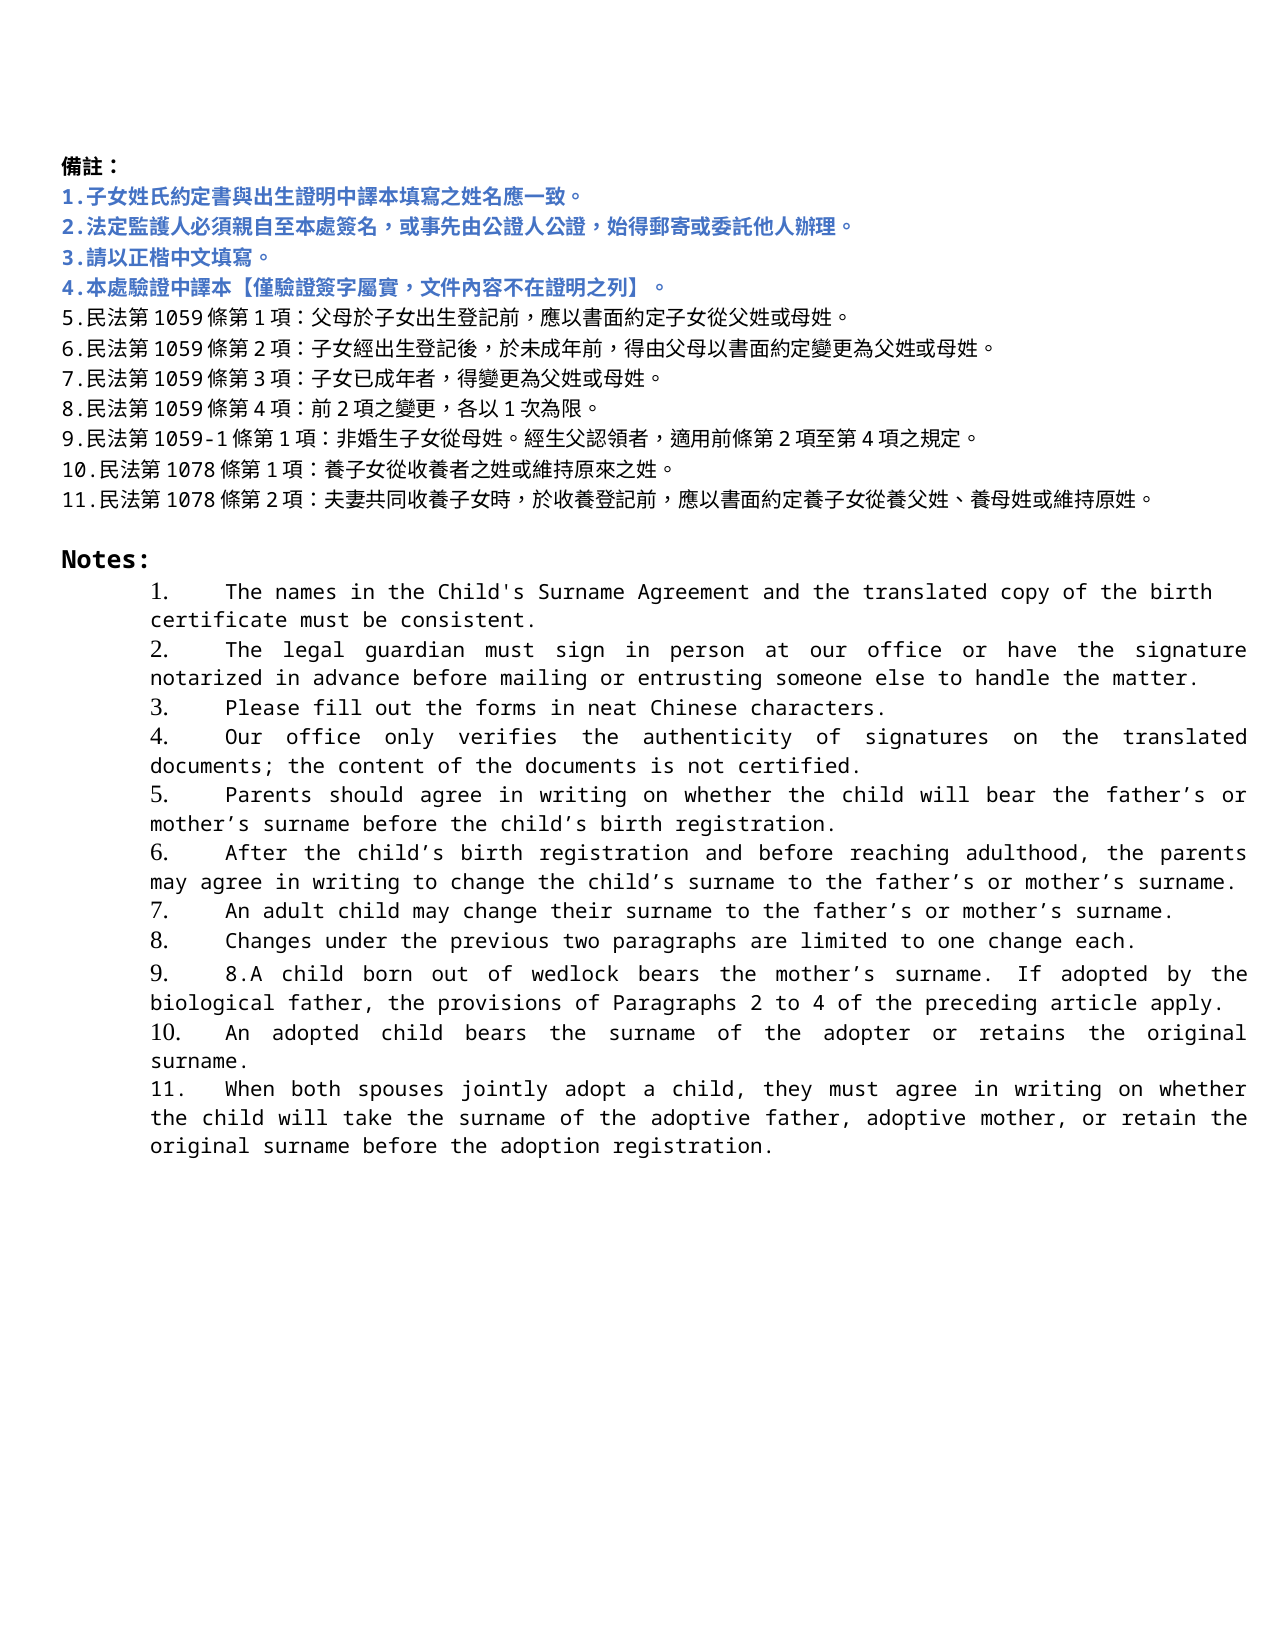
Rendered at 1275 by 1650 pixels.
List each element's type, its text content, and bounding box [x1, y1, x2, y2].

list The legal guardian must sign in person at our office or have the signature notarized in advance before mailing or entrusting someone else to handle the matter. [150, 634, 1248, 692]
text 3.請以正楷中文填寫。 [61, 241, 1248, 271]
list Please fill out the forms in neat Chinese characters. [150, 692, 1248, 721]
list Changes under the previous two paragraphs are limited to one change each. [150, 925, 1248, 954]
list An adopted child bears the surname of the adopter or retains the original surname. [150, 1017, 1248, 1074]
text 4.本處驗證中譯本【僅驗證簽字屬實，文件內容不在證明之列】。 [61, 271, 1248, 301]
list An adult child may change their surname to the father’s or mother’s surname. [150, 895, 1248, 925]
text 6.民法第1059條第2項：子女經出生登記後，於未成年前，得由父母以書面約定變更為父姓或母姓。 [61, 332, 1248, 362]
list Our office only verifies the authenticity of signatures on the translated documents; the content of the documents is not certified. [150, 721, 1248, 779]
text 備註： [61, 150, 1248, 180]
list After the child’s birth registration and before reaching adulthood, the parents may agree in writing to change the child’s surname to the father’s or mother’s surname. [150, 837, 1248, 895]
text 2.法定監護人必須親自至本處簽名，或事先由公證人公證，始得郵寄或委託他人辦理。 [61, 211, 1248, 241]
text 7.民法第1059條第3項：子女已成年者，得變更為父姓或母姓。 [61, 362, 1248, 392]
list 8.A child born out of wedlock bears the mother’s surname. If adopted by the biological father, the provisions of Paragraphs 2 to 4 of the preceding article apply. [150, 954, 1248, 1017]
list Parents should agree in writing on whether the child will bear the father’s or mother’s surname before the child’s birth registration. [150, 779, 1248, 837]
text Notes: [61, 542, 1248, 576]
text 1.子女姓氏約定書與出生證明中譯本填寫之姓名應一致。 [61, 180, 1248, 211]
text 9.民法第1059-1條第1項：非婚生子女從母姓。經生父認領者，適用前條第2項至第4項之規定。 [61, 423, 1248, 453]
text 5.民法第1059條第1項：父母於子女出生登記前，應以書面約定子女從父姓或母姓。 [61, 301, 1248, 332]
text 10.民法第1078條第1項：養子女從收養者之姓或維持原來之姓。 11.民法第1078條第2項：夫妻共同收養子女時，於收養登記前，應以書面約定養子女從養父姓、養母姓或維持原姓。 [61, 453, 1248, 514]
list The names in the Child's Surname Agreement and the translated copy of the birth certificate must be consistent. [150, 576, 1248, 634]
text 8.民法第1059條第4項：前2項之變更，各以1次為限。 [61, 392, 1248, 423]
list When both spouses jointly adopt a child, they must agree in writing on whether the child will take the surname of the adoptive father, adoptive mother, or retain the original surname before the adoption registration. [150, 1074, 1248, 1160]
